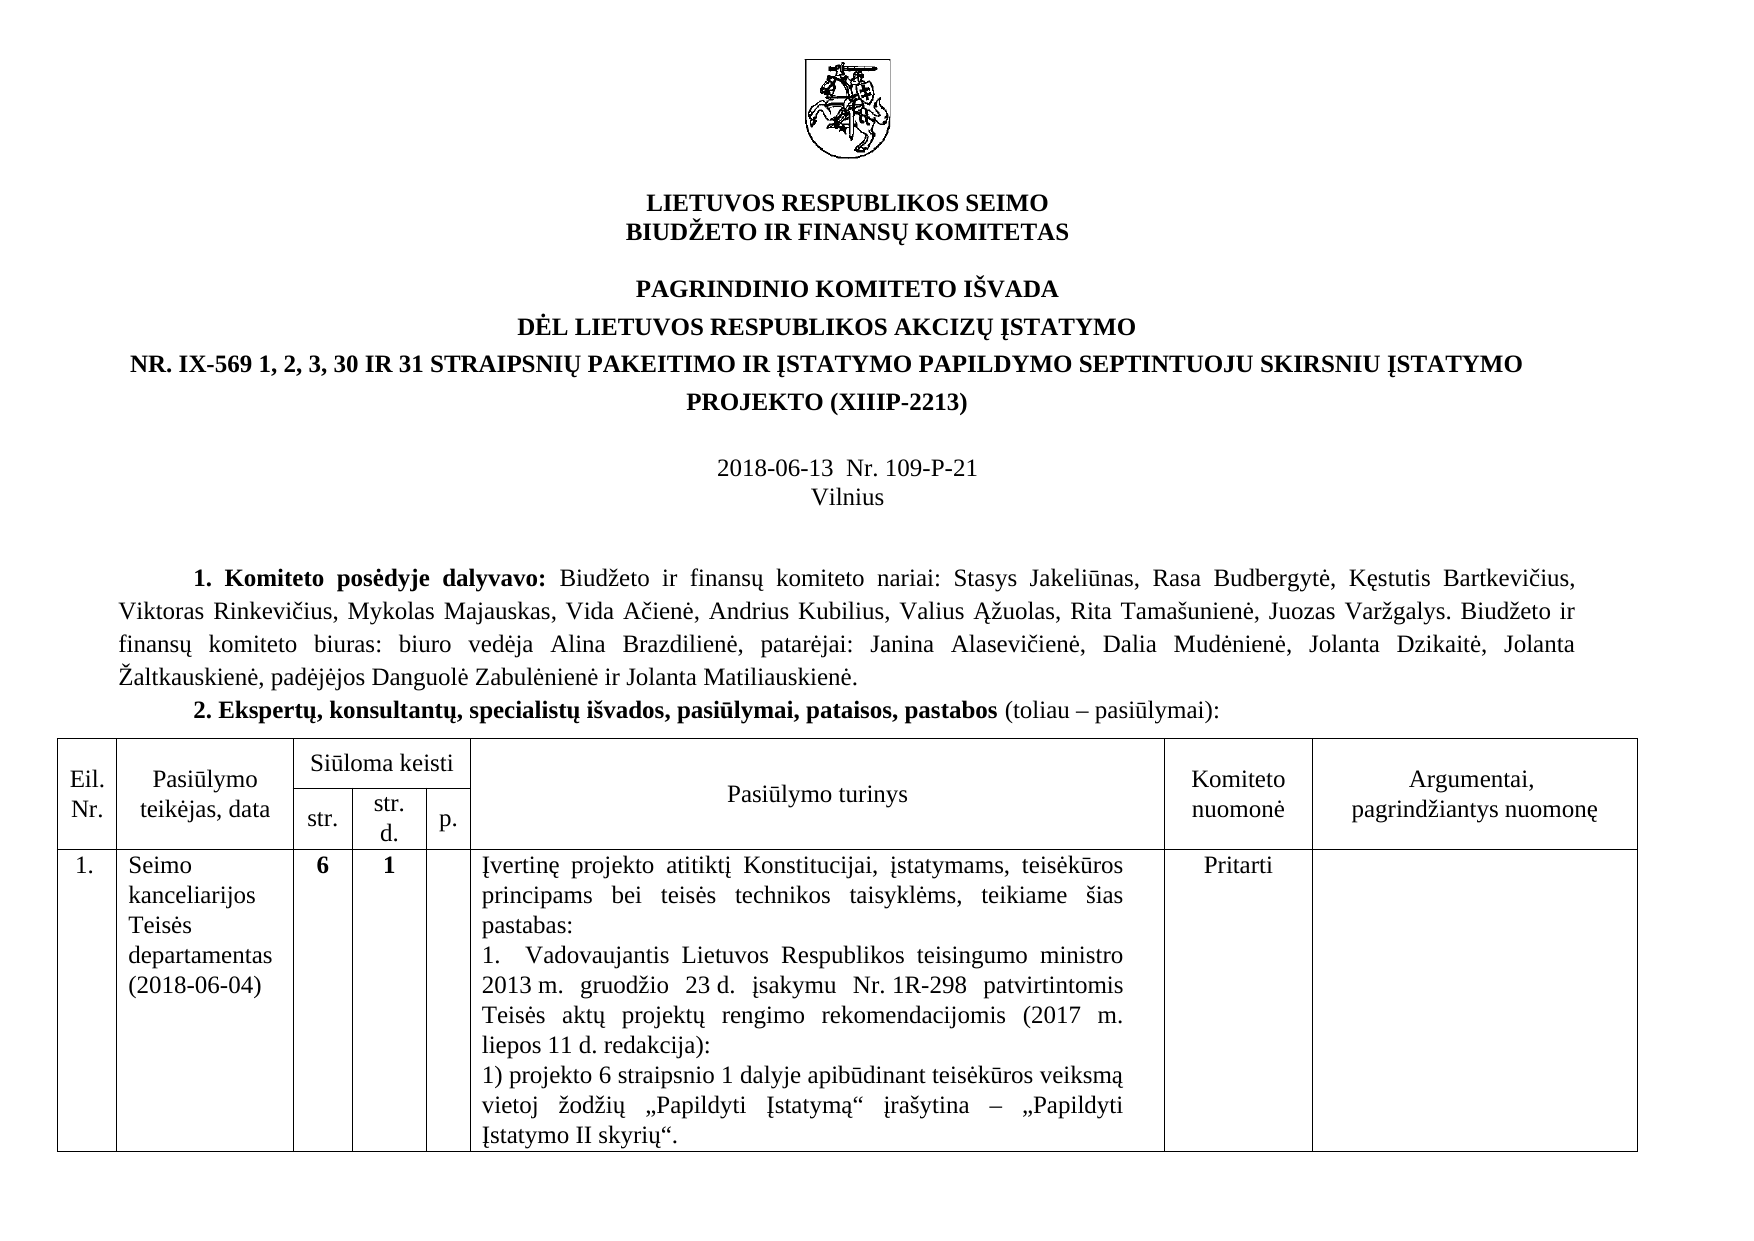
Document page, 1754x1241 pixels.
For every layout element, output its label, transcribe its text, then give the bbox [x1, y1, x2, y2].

text Biudžeto ir finansų komitetas [118, 217, 1577, 245]
text LIETUVOS RESPUBLIKOS SEIMO [118, 188, 1577, 217]
table_cell 6 [294, 850, 352, 1151]
table_cell 1. [58, 850, 116, 1151]
text DĖL LIETUVOS RESPUBLIKOS AKCIZŲ ĮSTATYMO [118, 303, 1535, 340]
table_header Pasiūlymo turinys [471, 739, 1164, 849]
table_cell 1 [353, 850, 426, 1151]
text 2. Ekspertų, konsultantų, specialistų išvados, pasiūlymai, pataisos, pastabos (toliau – pasiūlymai): [118, 695, 1577, 724]
text PAGRINDINIO KOMITETO IŠVADA [118, 274, 1577, 303]
table_cell Įvertinę projekto atitiktį Konstitucijai, įstatymams, teisėkūros principams bei teisės technikos taisyklėms, teikiame šias pastabas: 1. Vadovaujantis Lietuvos Respublikos teisingumo ministro 2013 m. gruodžio 23 d. įsakymu Nr. 1R-298 patvirtintomis Teisės aktų projektų rengimo rekomendacijomis (2017 m. liepos 11 d. redakcija): 1) projekto 6 straipsnio 1 dalyje apibūdinant teisėkūros veiksmą vietoj žodžių „Papildyti Įstatymą“ įrašytina – „Papildyti Įstatymo II skyrių“. [471, 850, 1164, 1151]
table_cell str. [294, 789, 352, 849]
table_header Pasiūlymo teikėjas, data [117, 739, 293, 849]
text Vilnius [118, 482, 1577, 510]
text 2018-06-13 Nr. 109-P-21 [118, 453, 1577, 482]
table_cell str. d. [353, 789, 426, 849]
text 1. Komiteto posėdyje dalyvavo: Biudžeto ir finansų komiteto nariai: Stasys Jakeliūnas, Rasa Budbergytė, Kęstutis Bartkevičius, Viktoras Rinkevičius, Mykolas Majauskas, Vida Ačienė, Andrius Kubilius, Valius Ąžuolas, Rita Tamašunienė, Juozas Varžgalys. Biudžeto ir finansų komiteto biuras: biuro vedėja Alina Brazdilienė, patarėjai: Janina Alasevičienė, Dalia Mudėnienė, Jolanta Dzikaitė, Jolanta Žaltkauskienė, padėjėjos Danguolė Zabulėnienė ir Jolanta Matiliauskienė. [118, 563, 1577, 691]
table_header Eil. Nr. [58, 739, 116, 849]
table_cell [1313, 850, 1637, 1151]
table_cell Seimo kanceliarijos Teisės departamentas (2018-06-04) [117, 850, 293, 1151]
text NR. IX-569 1, 2, 3, 30 IR 31 STRAIPSNIŲ PAKEITIMO IR ĮSTATYMO PAPILDYMO SEPTINTUOJU SKIRSNIU ĮSTATYMO PROJEKTO (XIIIP-2213) [118, 340, 1535, 415]
table_header Siūloma keisti [294, 739, 470, 787]
table_cell p. [427, 789, 470, 849]
table_header Komiteto nuomonė [1165, 739, 1312, 849]
table_cell Pritarti [1165, 850, 1312, 1151]
table_cell [427, 850, 470, 1151]
table_header Argumentai, pagrindžiantys nuomonę [1313, 739, 1637, 849]
